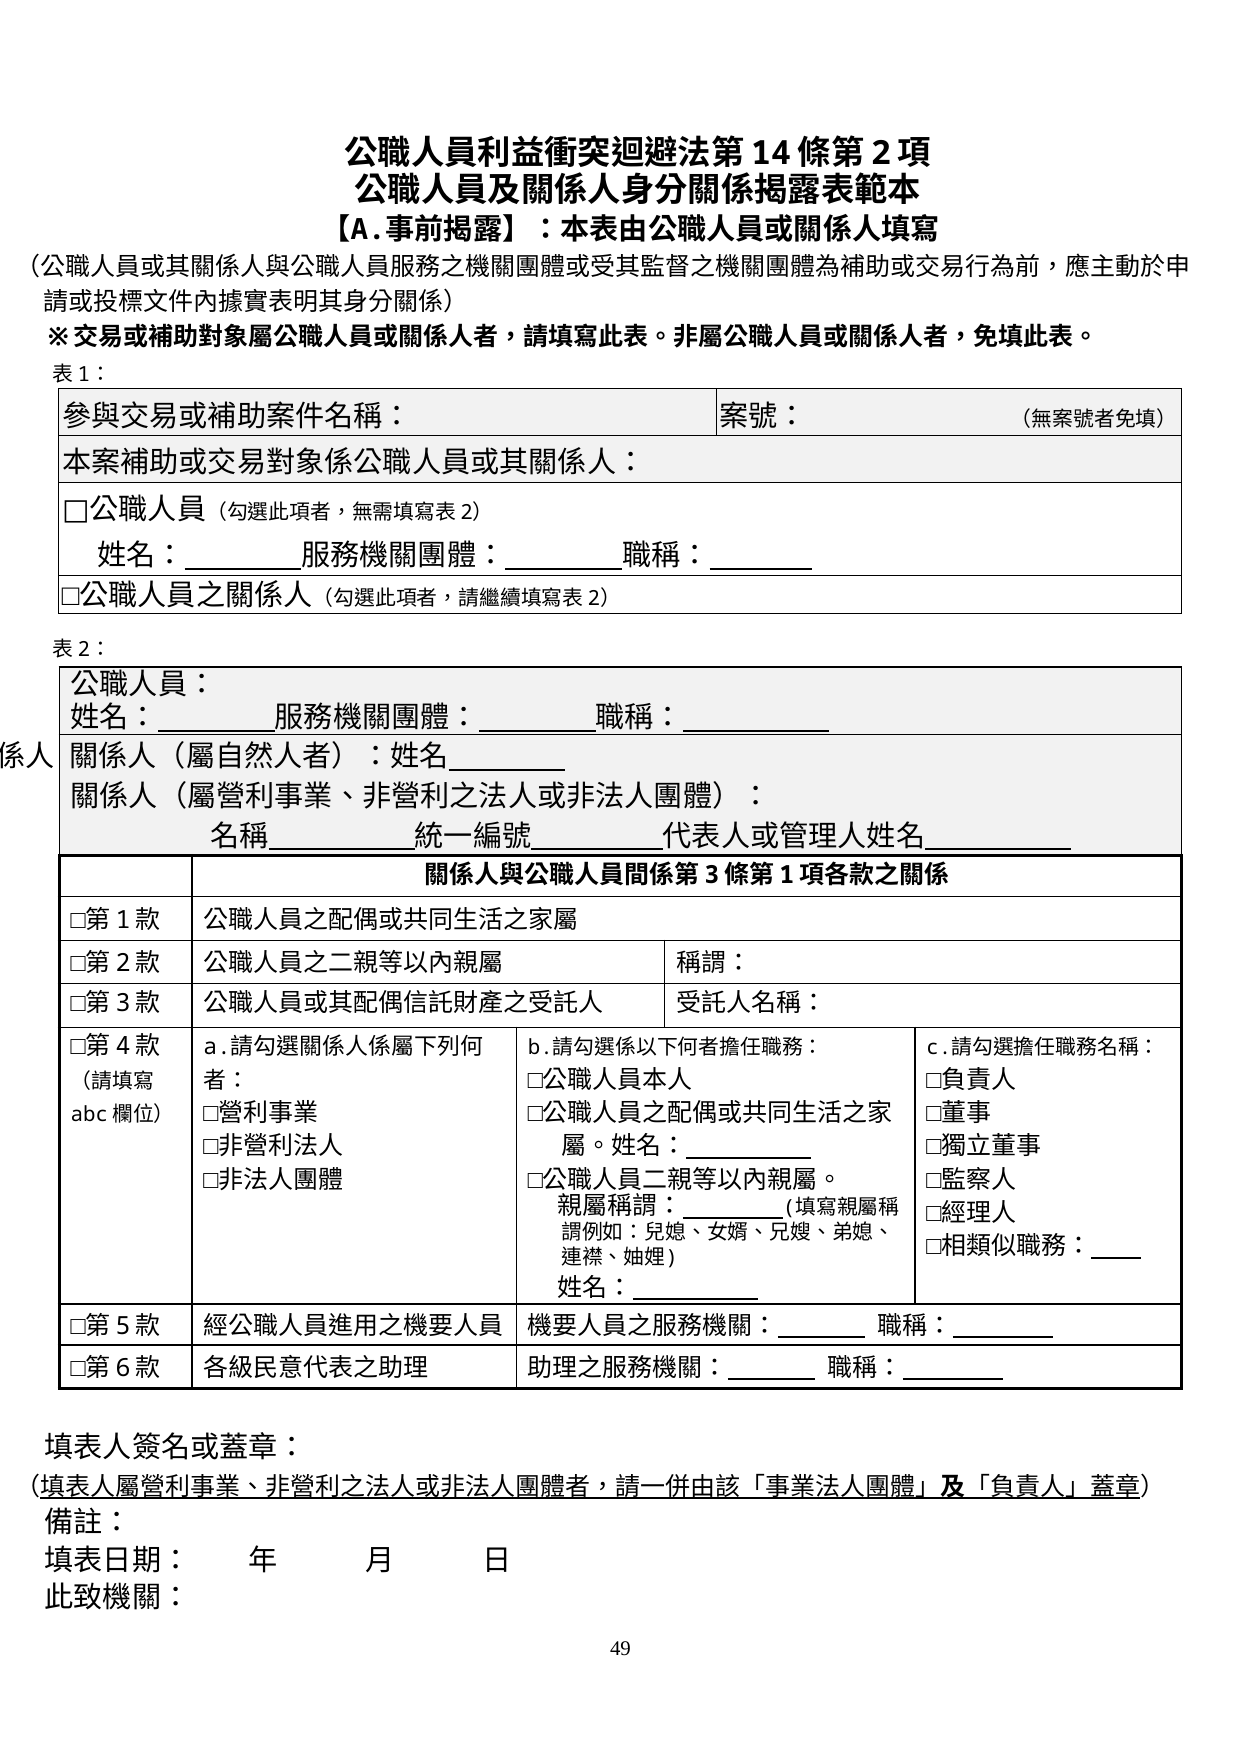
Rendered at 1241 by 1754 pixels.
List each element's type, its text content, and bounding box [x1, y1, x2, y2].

table_cell 公職人員或其配偶信託財產之受託人 [193, 984, 664, 1027]
text 備註： [44, 1503, 1122, 1540]
table_cell □第6款 [61, 1346, 191, 1387]
table_cell b.請勾選係以下何者擔任職務： □公職人員本人 □公職人員之配偶或共同生活之家屬。姓名： □公職人員二親等以內親屬。 親屬稱謂： (填寫親屬稱謂例如：兒媳、女婿、兄嫂、弟媳、連襟、妯娌) 姓名： [517, 1028, 914, 1303]
table_cell □第3款 [61, 984, 191, 1027]
text 表1： [15, 353, 1201, 388]
text （填表人屬營利事業、非營利之法人或非法人團體者，請一併由該「事業法人團體」及「負責人」蓋章） [15, 1465, 1166, 1503]
table_cell 公職人員之二親等以內親屬 [193, 941, 664, 983]
table_cell □第4款 （請填寫abc欄位） [61, 1028, 191, 1303]
text 【A.事前揭露】：本表由公職人員或關係人填寫 [15, 209, 1240, 247]
table_cell 稱謂： [665, 941, 1180, 983]
text 表2： [15, 614, 1122, 666]
text ※交易或補助對象屬公職人員或關係人者，請填寫此表。非屬公職人員或關係人者，免填此表。 [43, 317, 1196, 353]
table_cell 經公職人員進用之機要人員 [193, 1305, 516, 1344]
table_cell [61, 857, 191, 896]
table_header 公職人員： 姓名： 服務機關團體： 職稱： [60, 668, 1181, 734]
table_cell 關係人與公職人員間係第3條第1項各款之關係 [193, 857, 1180, 896]
table_cell a.請勾選關係人係屬下列何者： □營利事業 □非營利法人 □非法人團體 [193, 1028, 516, 1303]
text 請或投標文件內據實表明其身分關係） [43, 282, 1196, 317]
table_cell □公職人員之關係人（勾選此項者，請繼續填寫表2） [59, 576, 1181, 613]
text 填表日期： 年 月 日 [44, 1540, 1122, 1578]
table_cell 助理之服務機關： 職稱： [517, 1346, 1180, 1387]
table_cell c.請勾選擔任職務名稱： □負責人 □董事 □獨立董事 □監察人 □經理人 □相類似職務： [916, 1028, 1180, 1303]
text （公職人員或其關係人與公職人員服務之機關團體或受其監督之機關團體為補助或交易行為前，應主動於申 [15, 247, 1196, 282]
table_cell 公職人員之配偶或共同生活之家屬 [193, 897, 1180, 939]
table_cell 本案補助或交易對象係公職人員或其關係人： [59, 436, 1181, 482]
text 公職人員利益衝突迴避法第14條第2項 [15, 134, 1240, 172]
text 此致機關： [44, 1578, 1122, 1615]
table_cell □第2款 [61, 941, 191, 983]
table_cell 受託人名稱： [665, 984, 1180, 1027]
text 填表人簽名或蓋章： [44, 1428, 1122, 1465]
table_header 參與交易或補助案件名稱： [59, 389, 716, 435]
text 公職人員及關係人身分關係揭露表範本 [15, 172, 1240, 209]
table_cell □公職人員（勾選此項者，無需填寫表2） 姓名： 服務機關團體： 職稱： [59, 483, 1181, 575]
table_cell 機要人員之服務機關： 職稱： [517, 1305, 1180, 1344]
table_cell 各級民意代表之助理 [193, 1346, 516, 1387]
table_cell □第1款 [61, 897, 191, 939]
table_cell □第5款 [61, 1305, 191, 1344]
table_cell 關係人 關係人（屬自然人者）：姓名 關係人（屬營利事業、非營利之法人或非法人團體）： 名稱 統一編號 代表人或管理人姓名 [60, 735, 1181, 854]
table_header 案號： （無案號者免填） [717, 389, 1181, 435]
